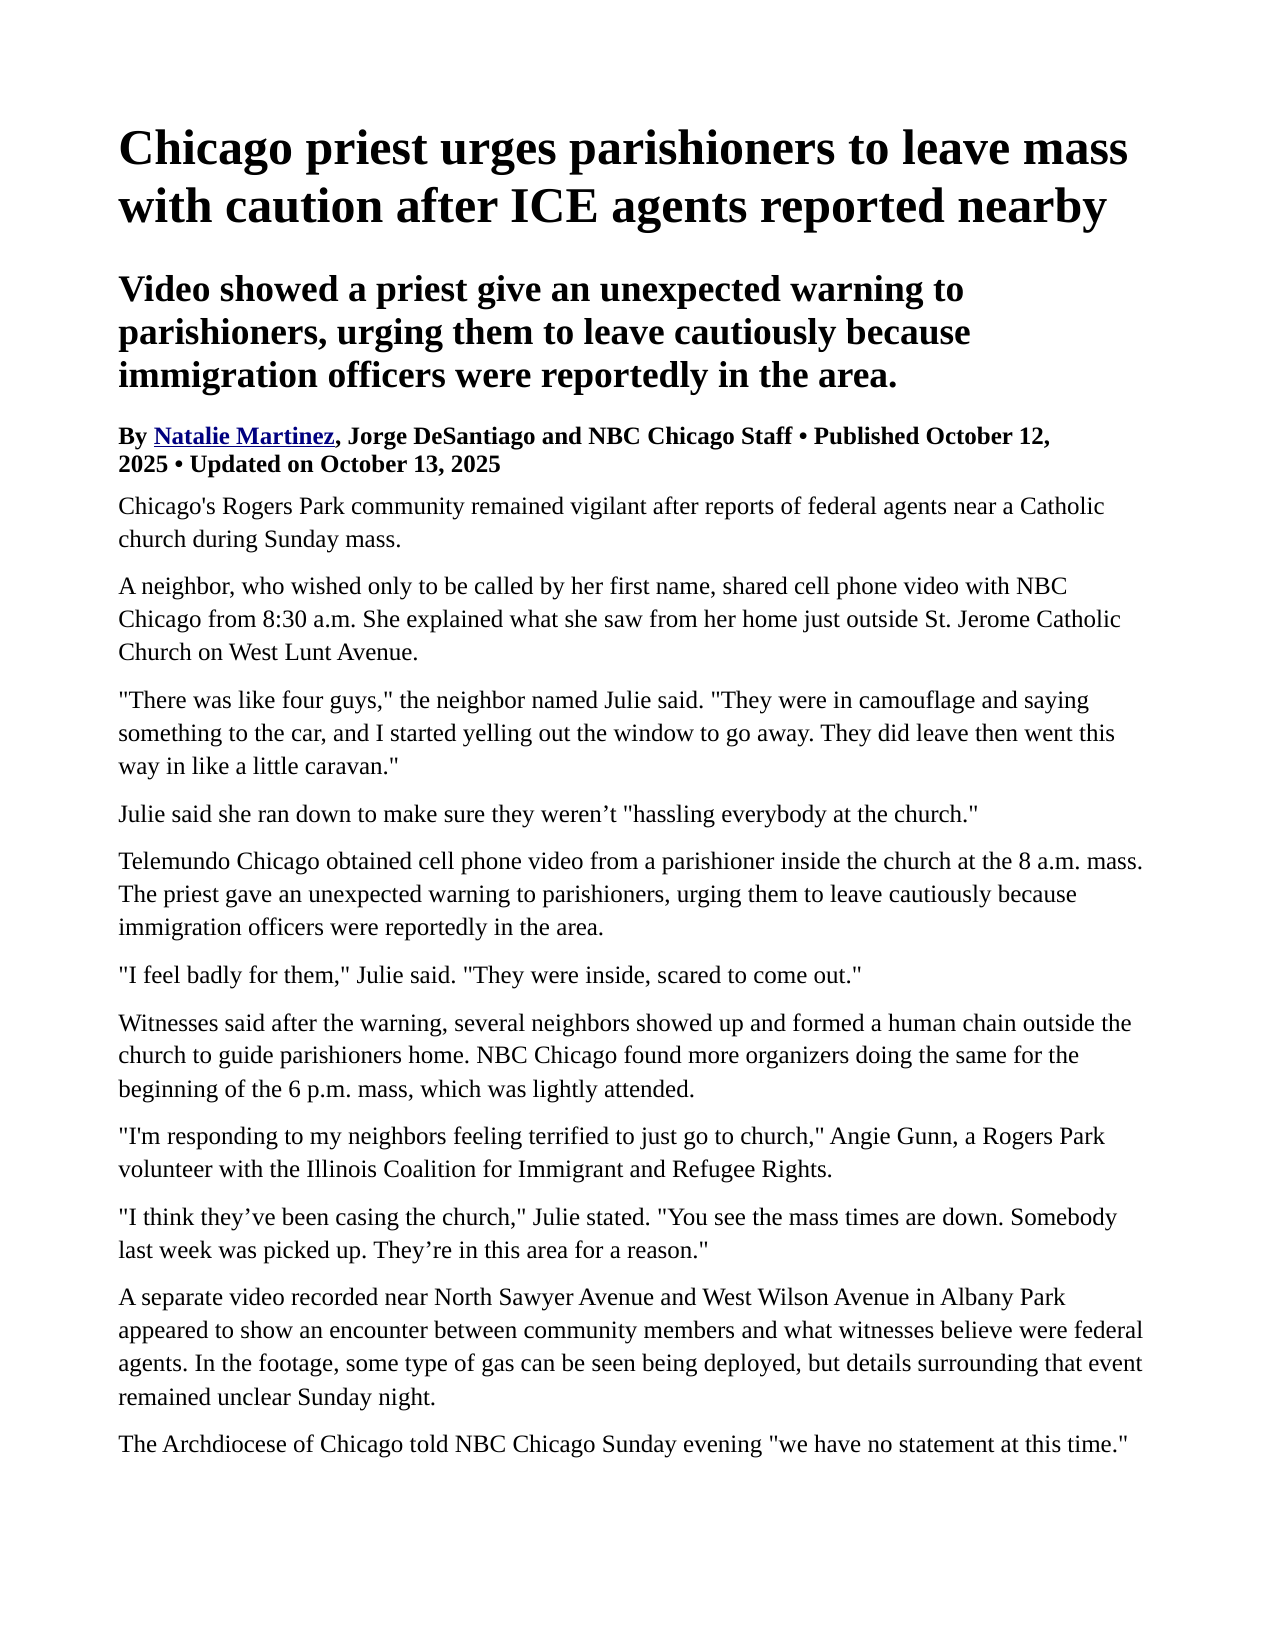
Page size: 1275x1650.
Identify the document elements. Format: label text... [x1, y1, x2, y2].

subtitle Chicago priest urges parishioners to leave mass with caution after ICE agents reported nearby [118, 118, 1157, 233]
text Julie said she ran down to make sure they weren’t "hassling everybody at the church." [118, 799, 1157, 827]
subtitle By Natalie Martinez, Jorge DeSantiago and NBC Chicago Staff • Published October 12, 2025 • Updated on October 13, 2025 [118, 421, 1157, 478]
text A separate video recorded near North Sawyer Avenue and West Wilson Avenue in Albany Park appeared to show an encounter between community members and what witnesses believe were federal agents. In the footage, some type of gas can be seen being deployed, but details surrounding that event remained unclear Sunday night. [118, 1282, 1157, 1410]
text Chicago's Rogers Park community remained vigilant after reports of federal agents near a Catholic church during Sunday mass. [118, 491, 1157, 553]
text "I feel badly for them," Julie said. "They were inside, scared to come out." [118, 960, 1157, 989]
text A neighbor, who wished only to be called by her first name, shared cell phone video with NBC Chicago from 8:30 a.m. She explained what she saw from her home just outside St. Jerome Catholic Church on West Lunt Avenue. [118, 571, 1157, 666]
text The Archdiocese of Chicago told NBC Chicago Sunday evening "we have no statement at this time." [118, 1429, 1157, 1458]
text "There was like four guys," the neighbor named Julie said. "They were in camouflage and saying something to the car, and I started yelling out the window to go away. They did leave then went this way in like a little caravan." [118, 685, 1157, 780]
text "I'm responding to my neighbors feeling terrified to just go to church," Angie Gunn, a Rogers Park volunteer with the Illinois Coalition for Immigrant and Refugee Rights. [118, 1121, 1157, 1183]
text "I think they’ve been casing the church," Julie stated. "You see the mass times are down. Somebody last week was picked up. They’re in this area for a reason." [118, 1202, 1157, 1264]
text Telemundo Chicago obtained cell phone video from a parishioner inside the church at the 8 a.m. mass. The priest gave an unexpected warning to parishioners, urging them to leave cautiously because immigration officers were reportedly in the area. [118, 846, 1157, 941]
text Witnesses said after the warning, several neighbors showed up and formed a human chain outside the church to guide parishioners home. NBC Chicago found more organizers doing the same for the beginning of the 6 p.m. mass, which was lightly attended. [118, 1008, 1157, 1102]
subtitle Video showed a priest give an unexpected warning to parishioners, urging them to leave cautiously because immigration officers were reportedly in the area. [118, 266, 1157, 396]
